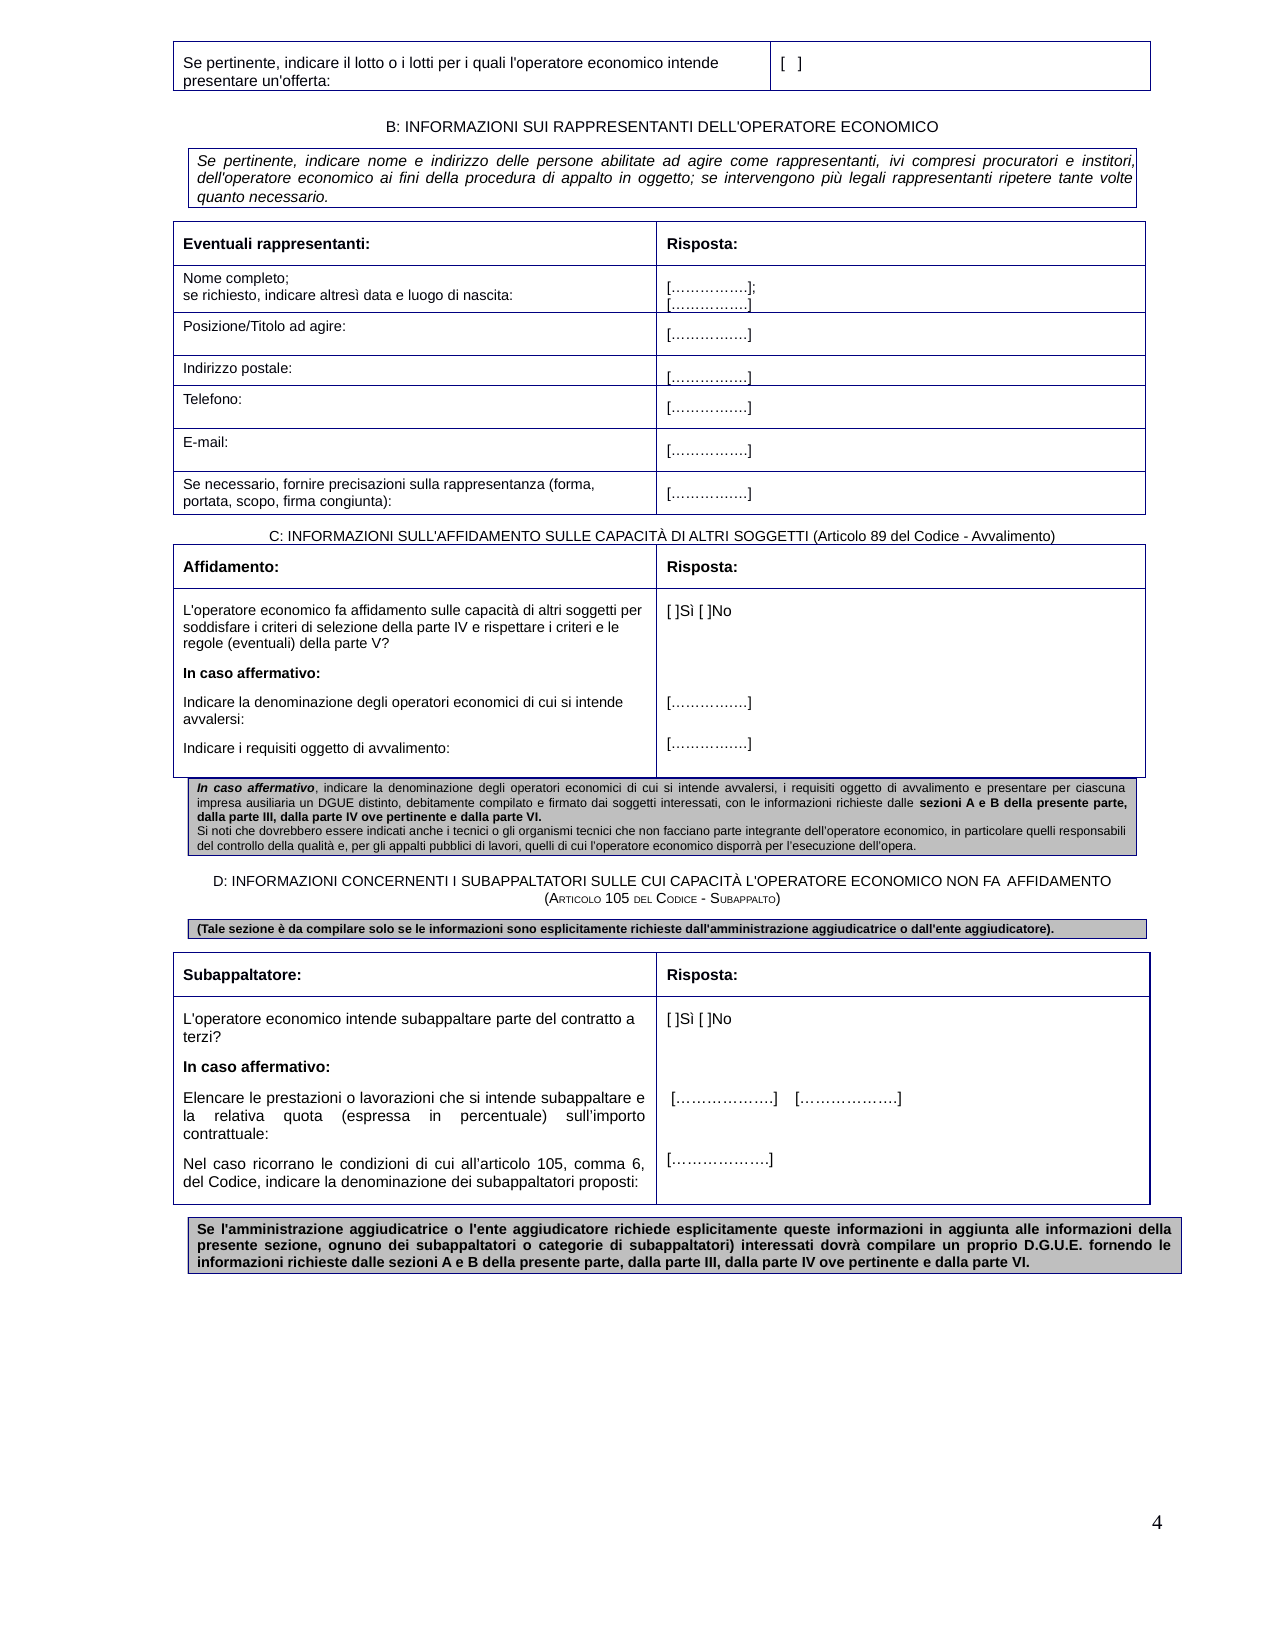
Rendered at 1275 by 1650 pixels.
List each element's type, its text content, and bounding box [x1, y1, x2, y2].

table_cell E-mail: [174, 429, 656, 471]
text Se pertinente, indicare nome e indirizzo delle persone abilitate ad agire come rappresentanti, ivi compresi procuratori e institori, dell'operatore economico ai fini della procedura di appalto in oggetto; se intervengono più legali rappresentanti ripetere tante volte quanto necessario. [189, 149, 1136, 207]
table_cell L'operatore economico intende subappaltare parte del contratto a terzi? In caso affermativo: Elencare le prestazioni o lavorazioni che si intende subappaltare e la relativa quota (espressa in percentuale) sull’importo contrattuale: Nel caso ricorrano le condizioni di cui all’articolo 105, comma 6, del Codice, indicare la denominazione dei subappaltatori proposti: [174, 997, 656, 1204]
table_cell Nome completo; se richiesto, indicare altresì data e luogo di nascita: [174, 266, 656, 312]
table_cell [………….…] [657, 356, 1145, 385]
table_header Subappaltatore: [174, 953, 656, 996]
table_cell Se pertinente, indicare il lotto o i lotti per i quali l'operatore economico intende presentare un'offerta: [174, 42, 770, 90]
table_header Risposta: [657, 545, 1145, 588]
table_cell […………….]; […………….] [657, 266, 1145, 312]
table_cell Indirizzo postale: [174, 356, 656, 385]
table_cell […………….] [657, 429, 1145, 471]
table_header Risposta: [657, 222, 1145, 265]
title (Tale sezione è da compilare solo se le informazioni sono esplicitamente richieste dall'amministrazione aggiudicatrice o dall'ente aggiudicatore). [189, 920, 1146, 938]
title Se l'amministrazione aggiudicatrice o l'ente aggiudicatore richiede esplicitamente queste informazioni in aggiunta alle informazioni della presente sezione, ognuno dei subappaltatori o categorie di subappaltatori) interessati dovrà compilare un proprio D.G.U.E. fornendo le informazioni richieste dalle sezioni A e B della presente parte, dalla parte III, dalla parte IV ove pertinente e dalla parte VI. [189, 1218, 1181, 1273]
table_cell Posizione/Titolo ad agire: [174, 313, 656, 355]
title D: Informazioni concernenti i subappaltatori sulle cui capacità l'operatore economico non fa affidamento (Articolo 105 del Codice - Subappalto) [187, 873, 1137, 906]
table_cell Se necessario, fornire precisazioni sulla rappresentanza (forma, portata, scopo, firma congiunta): [174, 472, 656, 514]
table_header Affidamento: [174, 545, 656, 588]
table_header Risposta: [657, 953, 1149, 996]
table_cell Telefono: [174, 386, 656, 428]
text Si noti che dovrebbero essere indicati anche i tecnici o gli organismi tecnici che non facciano parte integrante dell’operatore economico, in particolare quelli responsabili del controllo della qualità e, per gli appalti pubblici di lavori, quelli di cui l’operatore economico disporrà per l’esecuzione dell’opera. [189, 821, 1136, 855]
table_cell [………….…] [657, 472, 1145, 514]
table_header Eventuali rappresentanti: [174, 222, 656, 265]
table_cell [………….…] [657, 313, 1145, 355]
table_cell [ ]Sì [ ]No [……………….] [……………….] [……………….] [657, 997, 1149, 1204]
title C: Informazioni sull'affidamento SULLE Capacità di altri soggetti (Articolo 89 del Codice - Avvalimento) [187, 527, 1137, 544]
text In caso affermativo, indicare la denominazione degli operatori economici di cui si intende avvalersi, i requisiti oggetto di avvalimento e presentare per ciascuna impresa ausiliaria un DGUE distinto, debitamente compilato e firmato dai soggetti interessati, con le informazioni richieste dalle sezioni A e B della presente parte, dalla parte III, dalla parte IV ove pertinente e dalla parte VI. [189, 779, 1136, 821]
title B: Informazioni sui rappresentanti dell'operatore economico [187, 118, 1137, 136]
table_cell [………….…] [657, 386, 1145, 428]
table_cell [ ] [771, 42, 1150, 90]
table_cell L'operatore economico fa affidamento sulle capacità di altri soggetti per soddisfare i criteri di selezione della parte IV e rispettare i criteri e le regole (eventuali) della parte V? In caso affermativo: Indicare la denominazione degli operatori economici di cui si intende avvalersi: Indicare i requisiti oggetto di avvalimento: [174, 589, 656, 777]
table_cell [ ]Sì [ ]No [………….…] [………….…] [657, 589, 1145, 777]
